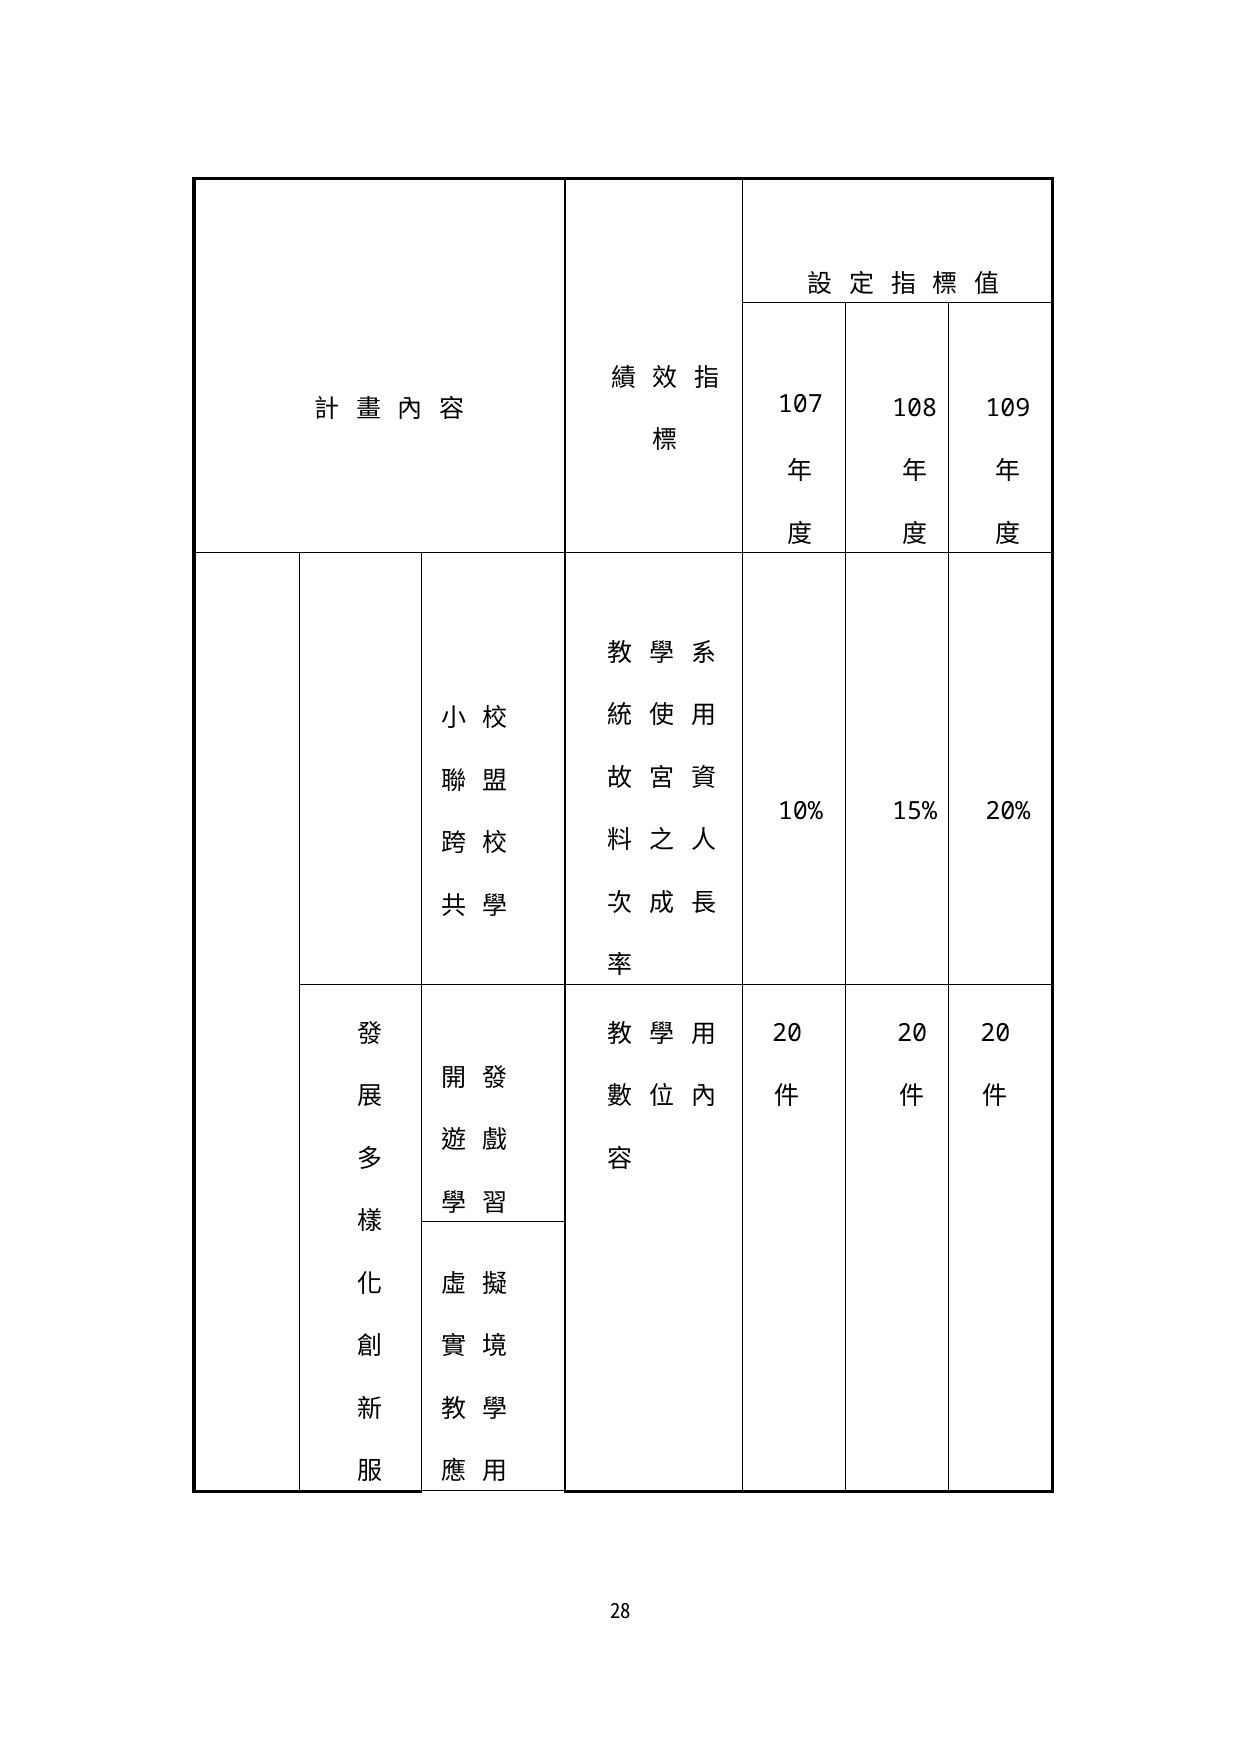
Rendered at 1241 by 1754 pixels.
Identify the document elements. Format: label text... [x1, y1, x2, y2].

table_cell 108 年度 [846, 303, 948, 552]
table_cell 20% [949, 553, 1051, 983]
table_cell 小校聯盟跨校共學 [422, 553, 564, 983]
table_cell 發展多樣化創新服務 [300, 985, 421, 1490]
table_header 績效指標 [566, 180, 742, 552]
table_cell 10% [743, 553, 845, 983]
table_cell 107 年度 [743, 303, 845, 552]
table_cell 109 年度 [949, 303, 1051, 552]
table_header 設定指標值 [743, 180, 1051, 302]
table_cell 20件 [846, 985, 948, 1490]
table_cell 15% [846, 553, 948, 983]
table_cell 教學用數位內容 [566, 985, 742, 1490]
table_cell 20件 [743, 985, 845, 1490]
table_cell 開發遊戲學習 [422, 985, 564, 1221]
table_header 計畫內容 [196, 180, 564, 552]
table_cell [196, 553, 299, 1490]
table_cell 20件 [949, 985, 1051, 1490]
table_cell [300, 553, 421, 983]
table_cell 虛擬實境教學應用 [422, 1222, 564, 1490]
table_cell 教學系統使用故宮資料之人次成長率 [566, 553, 742, 983]
